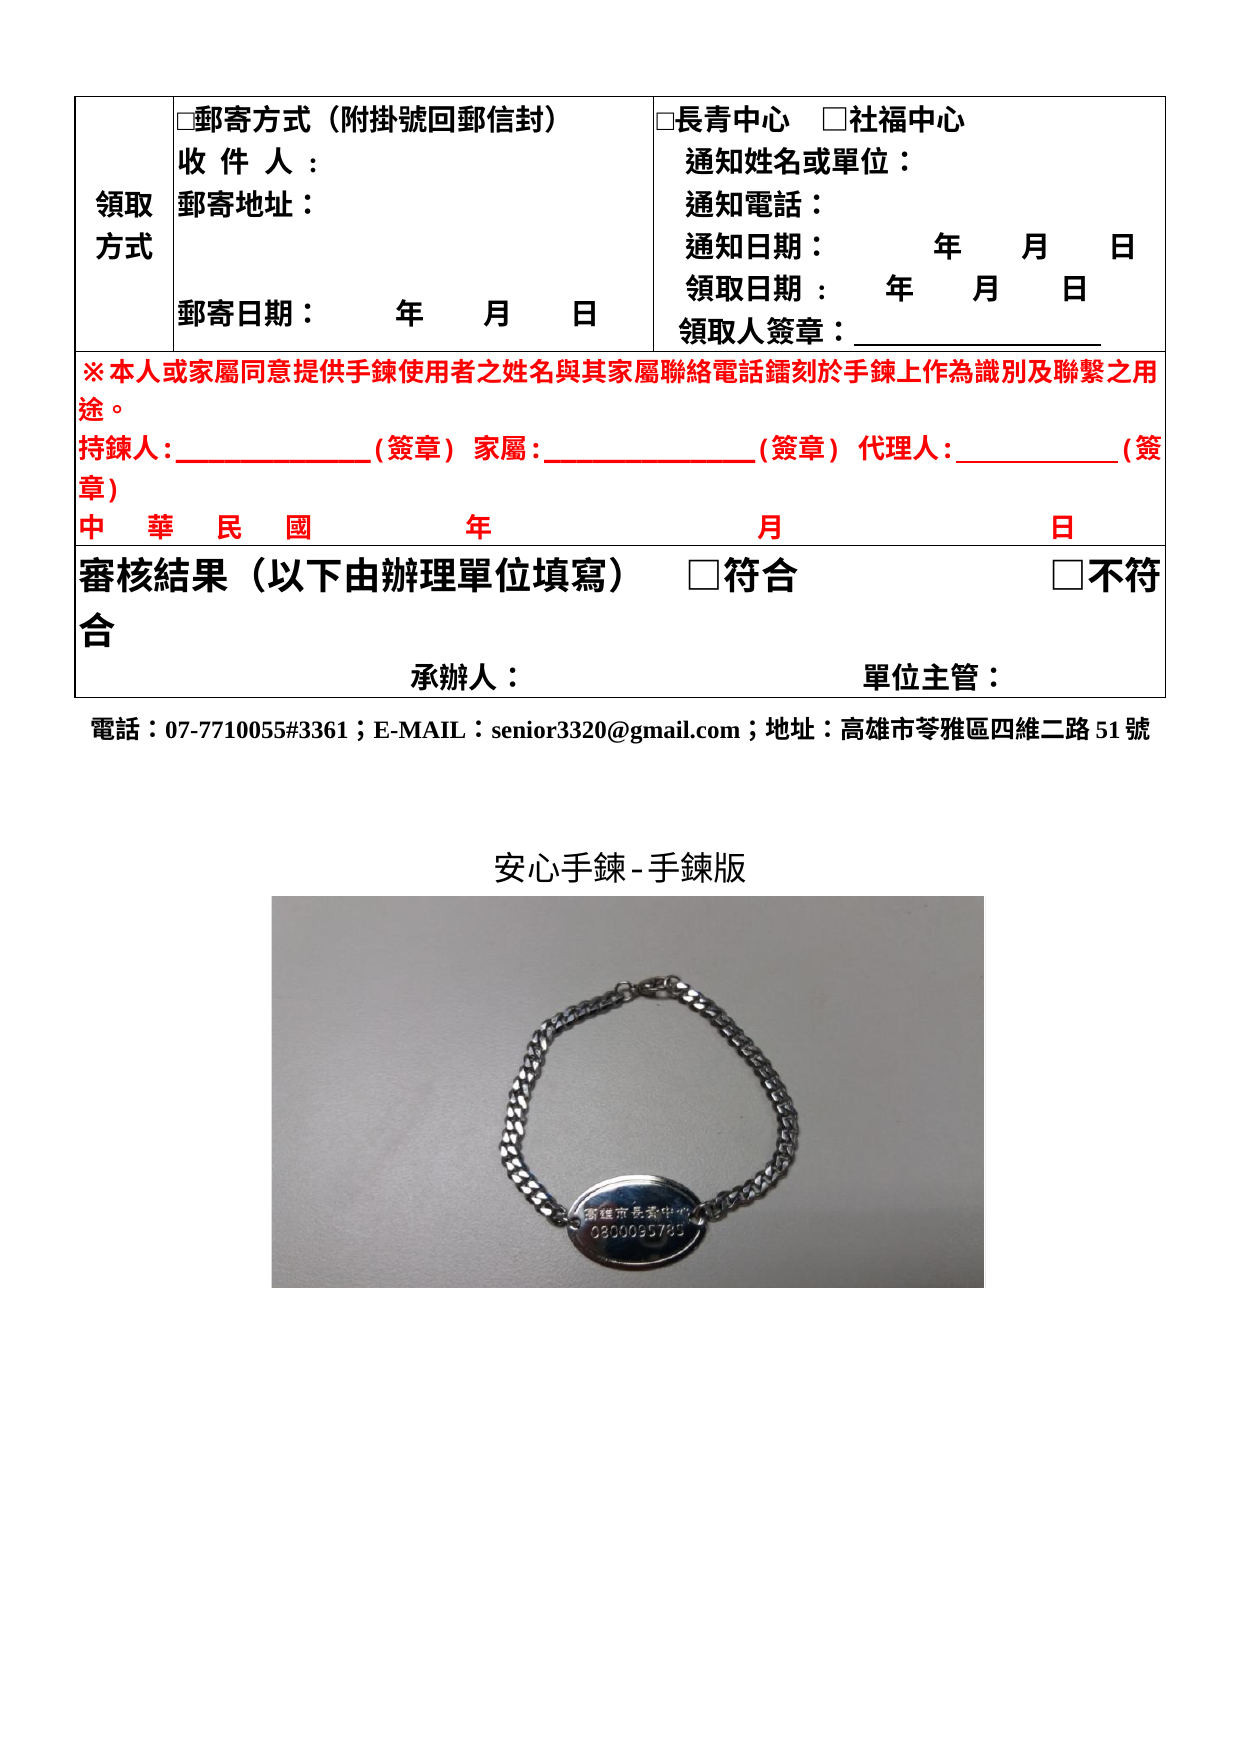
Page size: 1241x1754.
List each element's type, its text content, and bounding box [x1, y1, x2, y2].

text 安心手鍊-手鍊版 [75, 825, 1165, 887]
table_cell 審核結果（以下由辦理單位填寫） □符合 □不符合 承辦人： 單位主管： [76, 546, 1165, 697]
text 電話：07-7710055#3361；E-MAIL：senior3320@gmail.com；地址：高雄市苓雅區四維二路51號 [75, 717, 1165, 744]
table_cell ※本人或家屬同意提供手鍊使用者之姓名與其家屬聯絡電話鐳刻於手鍊上作為識別及聯繫之用途。 持鍊人:____________(簽章) 家屬:_____________(簽章) 代理人: (簽章) 中華民國 年 月 日 [76, 352, 1165, 545]
table_cell 領取方式 [76, 97, 173, 351]
table_cell □長青中心 □社福中心 通知姓名或單位： 通知電話： 通知日期： 年 月 日 領取日期 : 年 月 日 領取人簽章： [654, 97, 1165, 351]
table_cell □郵寄方式（附掛號回郵信封） 收 件 人 : 郵寄地址： 郵寄日期： 年 月 日 [174, 97, 653, 351]
